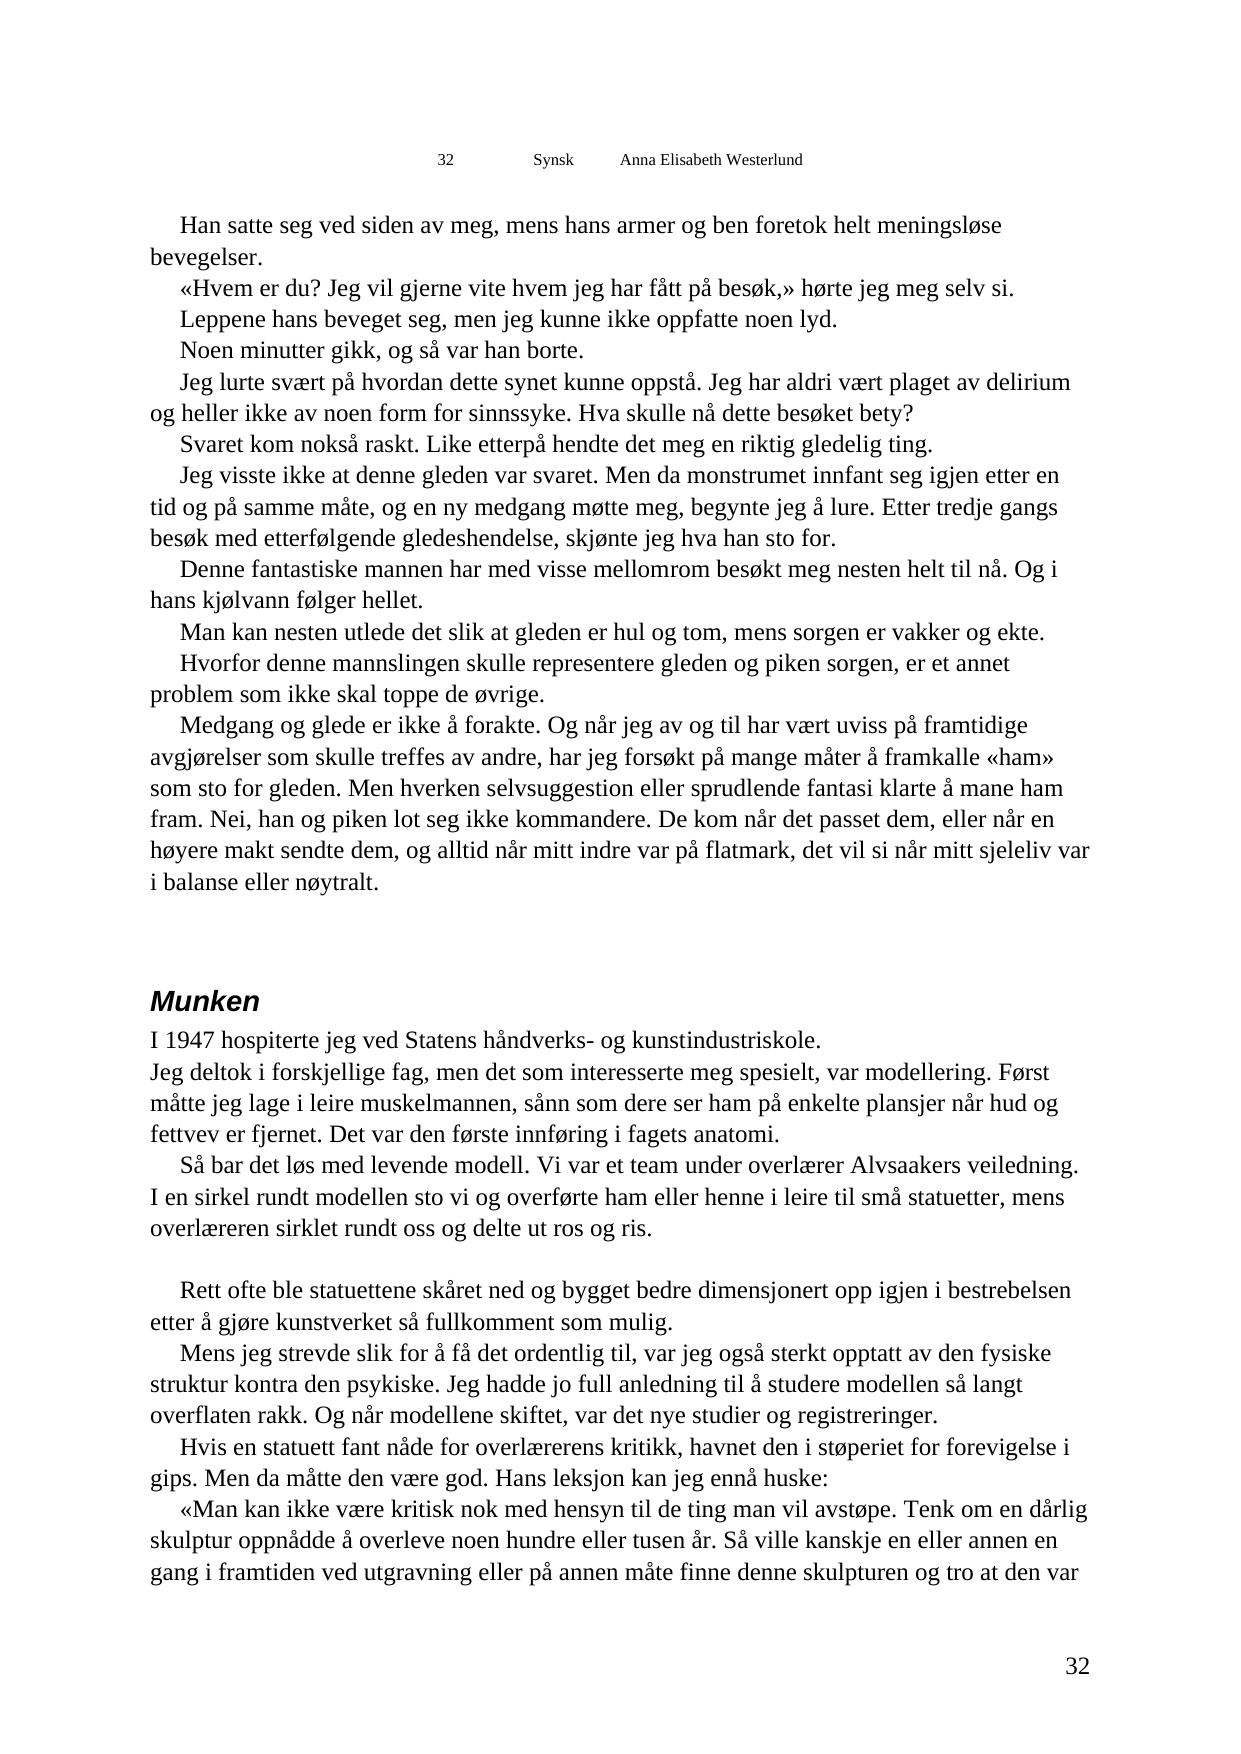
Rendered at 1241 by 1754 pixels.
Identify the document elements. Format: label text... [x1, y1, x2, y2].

text I 1947 hospiterte jeg ved Statens håndverks- og kunst­industriskole. [150, 1024, 1090, 1055]
text Denne fantastiske mannen har med visse mellom­rom besøkt meg nesten helt til nå. Og i hans kjøl­vann følger hellet. [150, 553, 1090, 615]
text Han satte seg ved siden av meg, mens hans armer og ben foretok helt meningsløse bevegelser. [150, 209, 1090, 271]
text Jeg visste ikke at denne gleden var svaret. Men da monstrumet innfant seg igjen etter en tid og på samme måte, og en ny medgang møtte meg, begynte jeg å lure. Etter tredje gangs besøk med etterføl­gende gledeshendelse, skjønte jeg hva han sto for. [150, 459, 1090, 553]
text «Hvem er du? Jeg vil gjerne vite hvem jeg har fått på besøk,» hørte jeg meg selv si. [150, 271, 1090, 303]
text Rett ofte ble statuettene skåret ned og bygget bedre dimensjonert opp igjen i bestrebelsen etter å gjøre kunstverket så fullkomment som mulig. [150, 1274, 1090, 1336]
text Hvorfor denne mannslingen skulle representere gle­den og piken sorgen, er et annet problem som ikke skal toppe de øvrige. [150, 646, 1090, 709]
text «Man kan ikke være kritisk nok med hensyn til de ting man vil avstøpe. Tenk om en dårlig skulptur oppnådde å overleve noen hundre eller tusen år. Så ville kanskje en eller annen en gang i framtiden ved utgravning eller på annen måte finne denne skulpturen og tro at den var [150, 1492, 1090, 1586]
text Jeg deltok i forskjellige fag, men det som interes­serte meg spesielt, var modellering. Først måtte jeg lage i leire muskelmannen, sånn som dere ser ham på enkelte plansjer når hud og fettvev er fjernet. Det var den første innføring i fagets anatomi. [150, 1055, 1090, 1149]
text Mens jeg strevde slik for å få det ordentlig til, var jeg også sterkt opptatt av den fysiske struktur kon­tra den psykiske. Jeg hadde jo full anledning til å studere modellen så langt overflaten rakk. Og når modellene skiftet, var det nye studier og registreringer. [150, 1336, 1090, 1430]
text Jeg lurte svært på hvordan dette synet kunne opp­stå. Jeg har aldri vært plaget av delirium og heller ikke av noen form for sinnssyke. Hva skulle nå dette besøket bety? [150, 365, 1090, 428]
subtitle Munken [150, 984, 1090, 1017]
text Svaret kom nokså raskt. Like etterpå hendte det meg en riktig gledelig ting. [150, 428, 1090, 459]
text Medgang og glede er ikke å forakte. Og når jeg av og til har vært uviss på framtidige avgjørelser som skulle treffes av andre, har jeg forsøkt på mange måter å framkalle «ham» som sto for gleden. Men hverken selvsuggestion eller sprudlende fantasi klarte å mane ham fram. Nei, han og piken lot seg ikke kommandere. De kom når det passet dem, eller når en høyere makt sendte dem, og alltid når mitt indre var på flatmark, det vil si når mitt sjeleliv var i ba­lanse eller nøytralt. [150, 709, 1090, 896]
text Man kan nesten utlede det slik at gleden er hul og tom, mens sorgen er vakker og ekte. [150, 615, 1090, 646]
text Leppene hans beveget seg, men jeg kunne ikke opp­fatte noen lyd. [150, 303, 1090, 334]
text Noen minutter gikk, og så var han borte. [150, 334, 1090, 365]
text Så bar det løs med levende modell. Vi var et team under overlærer Alvsaakers veiledning. I en sirkel rundt modellen sto vi og overførte ham eller henne i leire til små statuetter, mens overlæreren sirklet rundt oss og delte ut ros og ris. [150, 1149, 1090, 1242]
text Hvis en statuett fant nåde for overlærerens kritikk, havnet den i støperiet for forevigelse i gips. Men da måtte den være god. Hans leksjon kan jeg ennå huske: [150, 1430, 1090, 1492]
